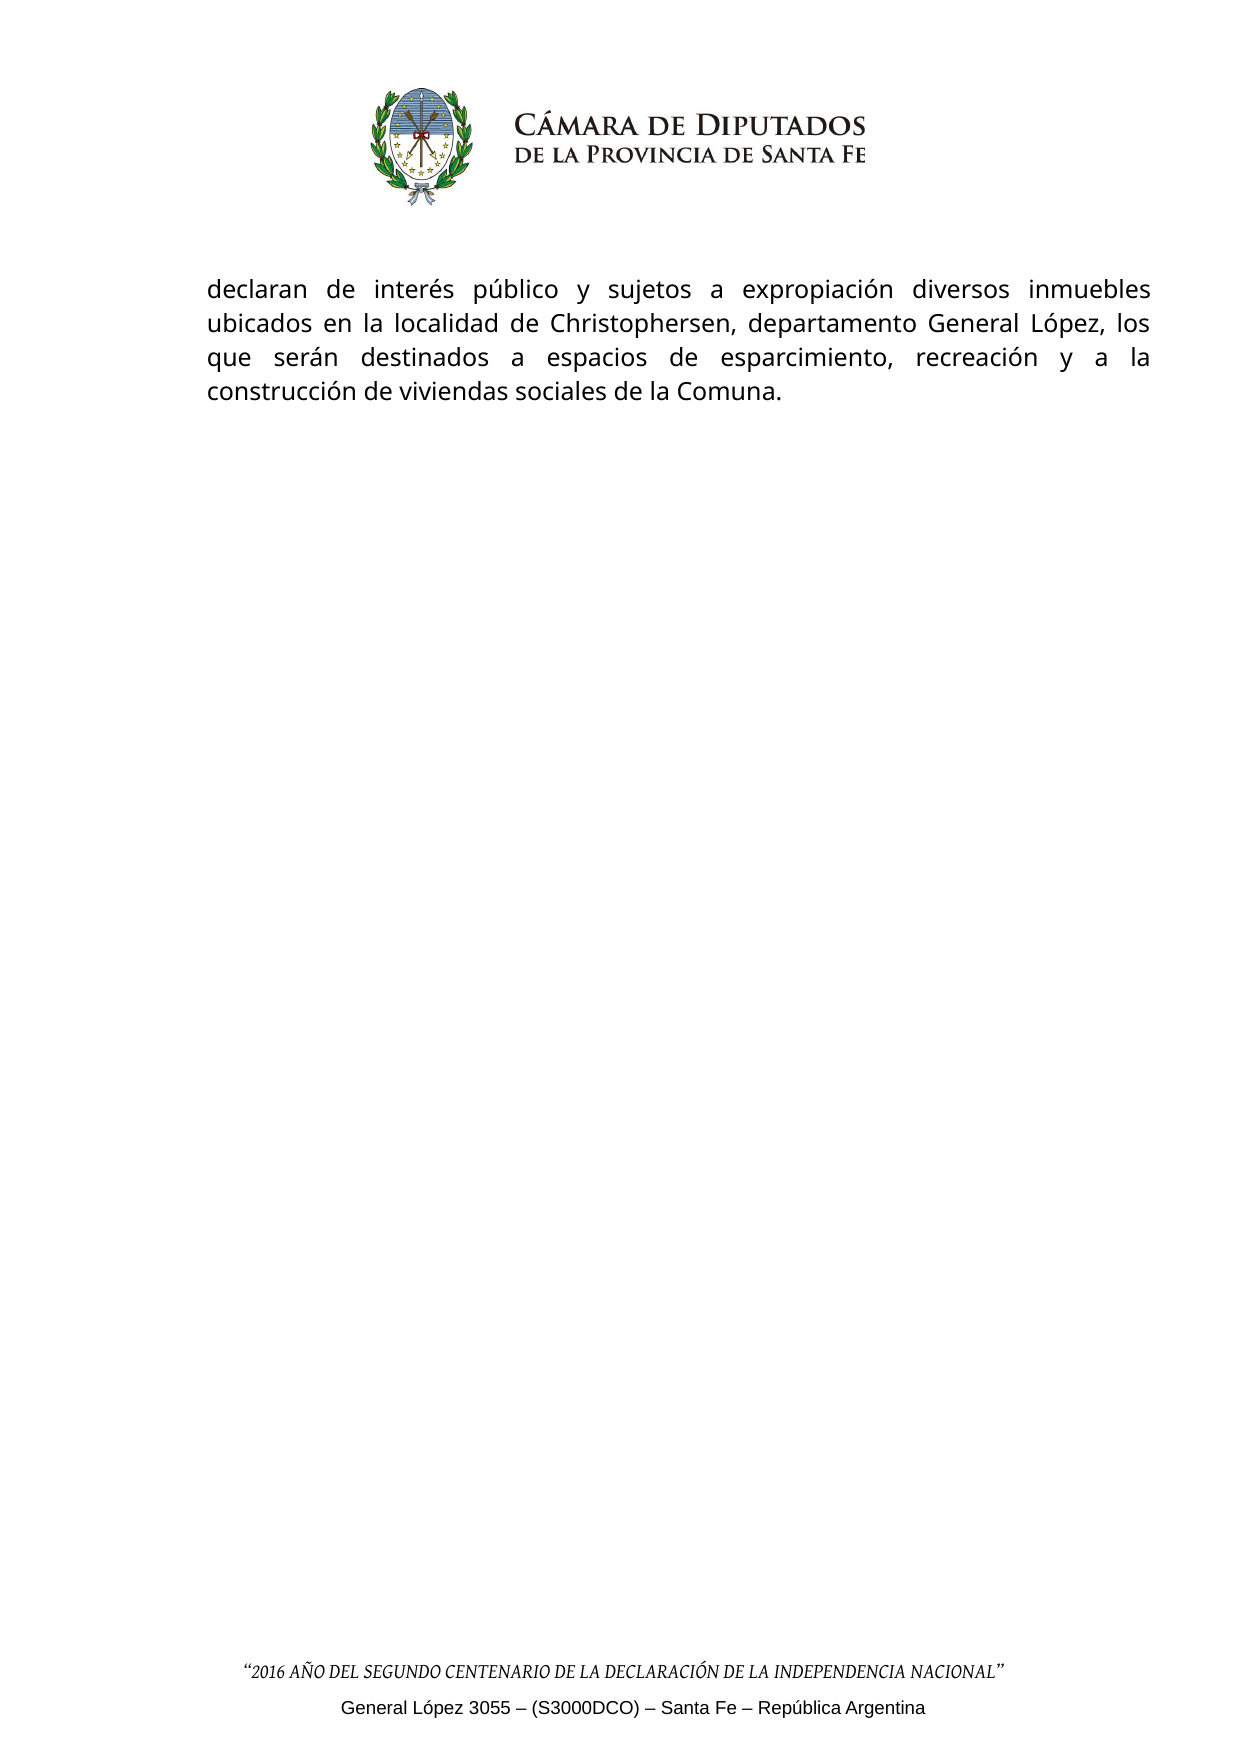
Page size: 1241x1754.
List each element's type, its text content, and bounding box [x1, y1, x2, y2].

text declaran de interés público y sujetos a expropiación diversos inmuebles ubicados en la localidad de Christophersen, departamento General López, los que serán destinados a espacios de esparcimiento, recreación y a la construcción de viviendas sociales de la Comuna. [207, 272, 1152, 408]
picture [370, 88, 866, 210]
